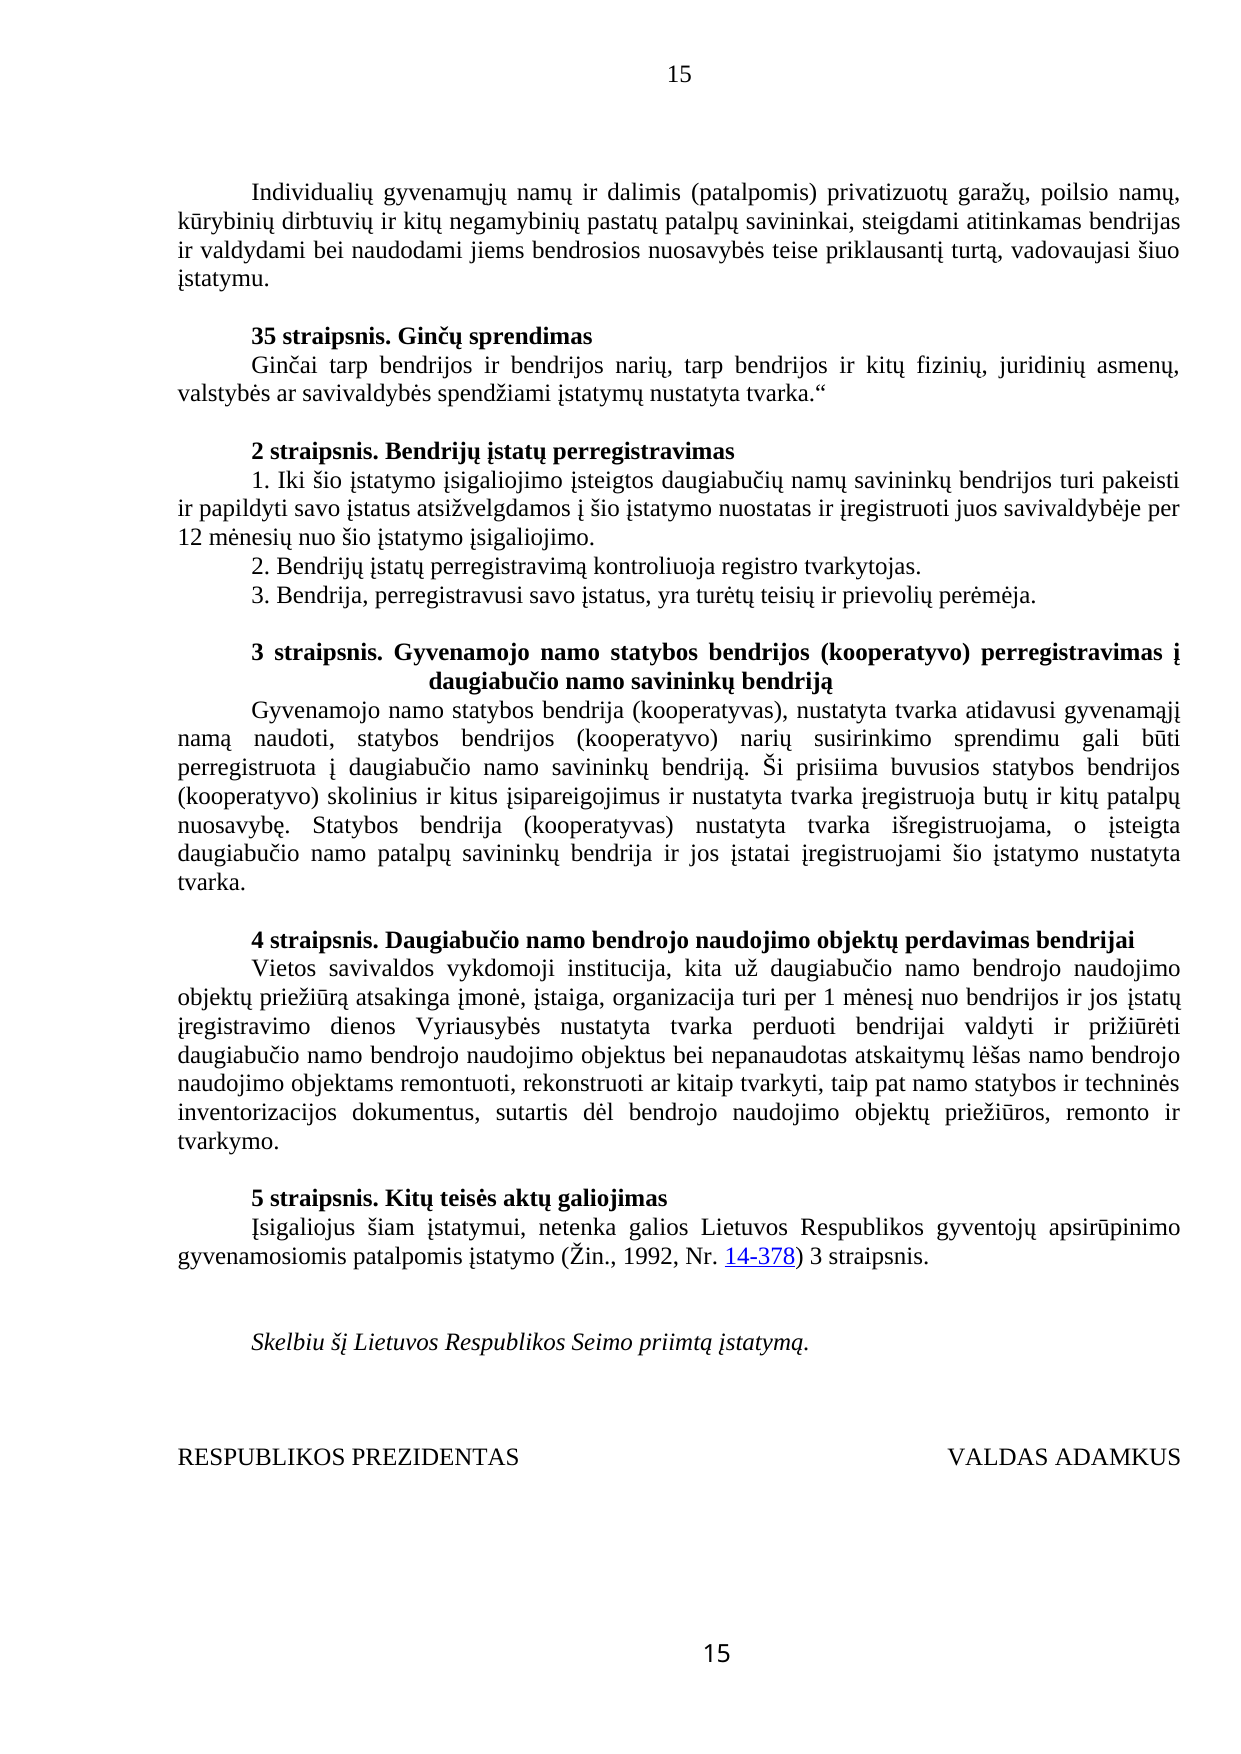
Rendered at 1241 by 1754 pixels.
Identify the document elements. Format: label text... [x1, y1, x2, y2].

text 5 straipsnis. Kitų teisės aktų galiojimas [177, 1183, 1181, 1212]
text 1. Iki šio įstatymo įsigaliojimo įsteigtos daugiabučių namų savininkų bendrijos turi pakeisti ir papildyti savo įstatus atsižvelgdamos į šio įstatymo nuostatas ir įregistruoti juos savivaldybėje per 12 mėnesių nuo šio įstatymo įsigaliojimo. [177, 465, 1181, 551]
text 3 straipsnis. Gyvenamojo namo statybos bendrijos (kooperatyvo) perregistravimas į daugiabučio namo savininkų bendriją [251, 637, 1181, 695]
text Individualių gyvenamųjų namų ir dalimis (patalpomis) privatizuotų garažų, poilsio namų, kūrybinių dirbtuvių ir kitų negamybinių pastatų patalpų savininkai, steigdami atitinkamas bendrijas ir valdydami bei naudodami jiems bendrosios nuosavybės teise priklausantį turtą, vadovaujasi šiuo įstatymu. [177, 177, 1181, 292]
text Įsigaliojus šiam įstatymui, netenka galios Lietuvos Respublikos gyventojų apsirūpinimo gyvenamosiomis patalpomis įstatymo (Žin., 1992, Nr. 14-378) 3 straipsnis. [177, 1212, 1181, 1270]
text 4 straipsnis. Daugiabučio namo bendrojo naudojimo objektų perdavimas bendrijai [177, 925, 1181, 953]
text 35 straipsnis. Ginčų sprendimas [177, 321, 1181, 350]
text Gyvenamojo namo statybos bendrija (kooperatyvas), nustatyta tvarka atidavusi gyvenamąjį namą naudoti, statybos bendrijos (kooperatyvo) narių susirinkimo sprendimu gali būti perregistruota į daugiabučio namo savininkų bendriją. Ši prisiima buvusios statybos bendrijos (kooperatyvo) skolinius ir kitus įsipareigojimus ir nustatyta tvarka įregistruoja butų ir kitų patalpų nuosavybę. Statybos bendrija (kooperatyvas) nustatyta tvarka išregistruojama, o įsteigta daugiabučio namo patalpų savininkų bendrija ir jos įstatai įregistruojami šio įstatymo nustatyta tvarka. [177, 695, 1181, 896]
text RESPUBLIKOS PREZIDENTAS VALDAS ADAMKUS [177, 1442, 1181, 1471]
text 3. Bendrija, perregistravusi savo įstatus, yra turėtų teisių ir prievolių perėmėja. [177, 580, 1181, 608]
text Vietos savivaldos vykdomoji institucija, kita už daugiabučio namo bendrojo naudojimo objektų priežiūrą atsakinga įmonė, įstaiga, organizacija turi per 1 mėnesį nuo bendrijos ir jos įstatų įregistravimo dienos Vyriausybės nustatyta tvarka perduoti bendrijai valdyti ir prižiūrėti daugiabučio namo bendrojo naudojimo objektus bei nepanaudotas atskaitymų lėšas namo bendrojo naudojimo objektams remontuoti, rekonstruoti ar kitaip tvarkyti, taip pat namo statybos ir techninės inventorizacijos dokumentus, sutartis dėl bendrojo naudojimo objektų priežiūros, remonto ir tvarkymo. [177, 953, 1181, 1155]
text Ginčai tarp bendrijos ir bendrijos narių, tarp bendrijos ir kitų fizinių, juridinių asmenų, valstybės ar savivaldybės spendžiami įstatymų nustatyta tvarka.“ [177, 350, 1181, 407]
text Skelbiu šį Lietuvos Respublikos Seimo priimtą įstatymą. [177, 1327, 1181, 1356]
text 2 straipsnis. Bendrijų įstatų perregistravimas [177, 436, 1181, 465]
text 2. Bendrijų įstatų perregistravimą kontroliuoja registro tvarkytojas. [177, 551, 1181, 580]
